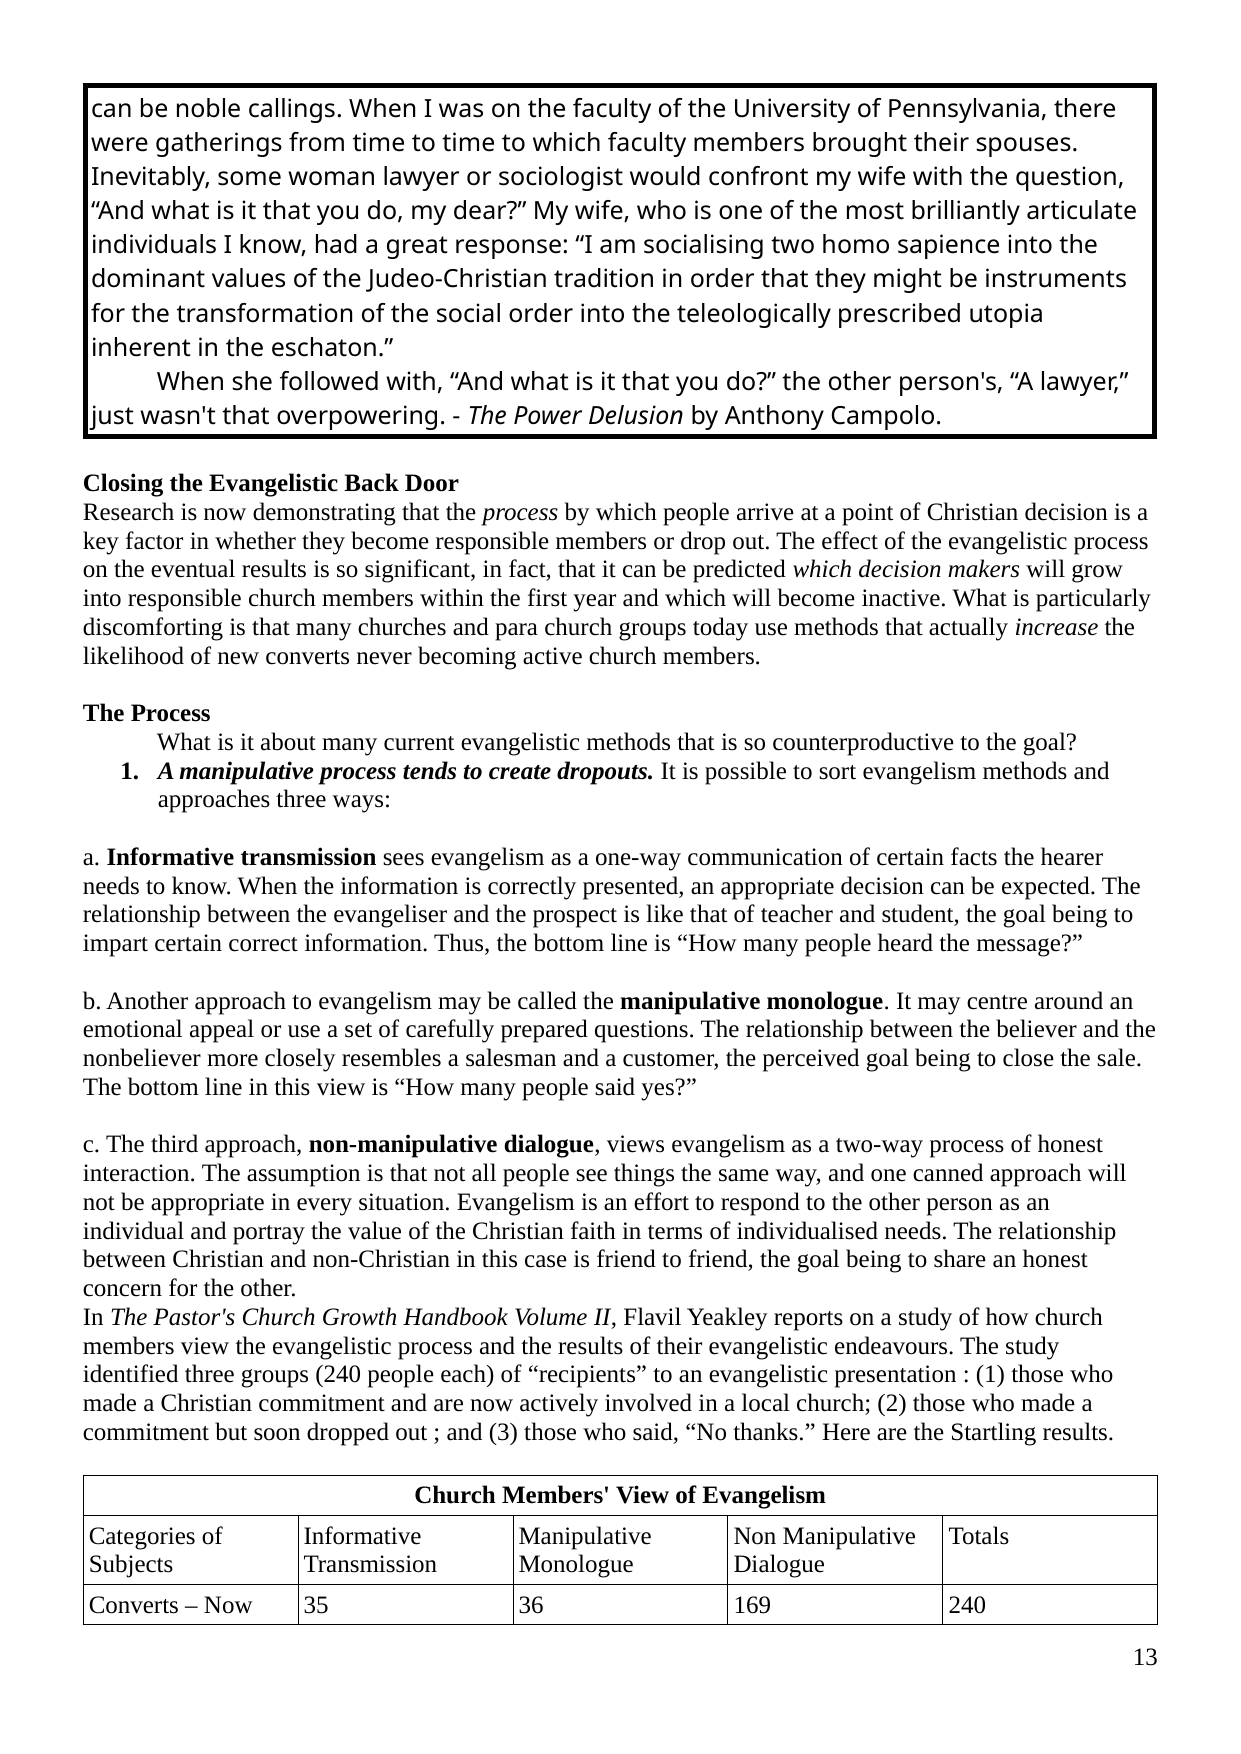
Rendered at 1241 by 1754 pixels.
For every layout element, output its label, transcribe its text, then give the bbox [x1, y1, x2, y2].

table_cell Informative Transmission [299, 1516, 513, 1584]
table_cell Categories of Subjects [84, 1516, 298, 1584]
text Research is now demonstrating that the process by which people arrive at a point of Christian decision is a key factor in whether they become responsible members or drop out. The effect of the evangelistic process on the eventual results is so significant, in fact, that it can be predicted which decision makers will grow into responsible church members within the first year and which will become inactive. What is particularly discomforting is that many churches and para church groups today use methods that actually increase the likelihood of new converts never becoming active church members. [83, 497, 1157, 669]
table_cell 36 [514, 1585, 727, 1624]
text The Process [83, 698, 1157, 727]
table_cell Converts – Now [84, 1585, 298, 1624]
table_cell 240 [943, 1585, 1157, 1624]
text b. Another approach to evangelism may be called the manipulative monologue. It may centre around an emotional appeal or use a set of carefully prepared questions. The relationship between the believer and the nonbeliever more closely resembles a salesman and a customer, the perceived goal being to close the sale. The bottom line in this view is “How many people said yes?” [83, 986, 1157, 1101]
list A manipulative process tends to create dropouts. It is possible to sort evangelism methods and approaches three ways: [120, 756, 1157, 813]
table_header Church Members' View of Evangelism [84, 1476, 1157, 1515]
text In The Pastor's Church Growth Handbook Volume II, Flavil Yeakley reports on a study of how church members view the evangelistic process and the results of their evangelistic endeavours. The study identified three groups (240 people each) of “recipients” to an evangelistic presentation : (1) those who made a Christian commitment and are now actively involved in a local church; (2) those who made a commitment but soon dropped out ; and (3) those who said, “No thanks.” Here are the Startling results. [83, 1302, 1157, 1446]
text When she followed with, “And what is it that you do?” the other person's, “A lawyer,” just wasn't that overpowering. - The Power Delusion by Anthony Campolo. [88, 355, 1152, 434]
text c. The third approach, non-manipulative dialogue, views evangelism as a two-way process of honest interaction. The assumption is that not all people see things the same way, and one canned approach will not be appropriate in every situation. Evangelism is an effort to respond to the other person as an individual and portray the value of the Christian faith in terms of individualised needs. The relationship between Christian and non-Christian in this case is friend to friend, the goal being to share an honest concern for the other. [83, 1129, 1157, 1302]
table_cell 35 [299, 1585, 513, 1624]
text Closing the Evangelistic Back Door [83, 468, 1157, 497]
text a. Informative transmission sees evangelism as a one-way communication of certain facts the hearer needs to know. When the information is correctly presented, an appropriate decision can be expected. The relationship between the evangeliser and the prospect is like that of teacher and student, the goal being to impart certain correct information. Thus, the bottom line is “How many people heard the message?” [83, 842, 1157, 957]
text can be noble callings. When I was on the faculty of the University of Pennsylvania, there were gatherings from time to time to which faculty members brought their spouses. Inevitably, some woman lawyer or sociologist would confront my wife with the question, “And what is it that you do, my dear?” My wife, who is one of the most brilliantly articulate individuals I know, had a great response: “I am socialising two homo sapience into the dominant values of the Judeo-Christian tradition in order that they might be instruments for the transformation of the social order into the teleologically prescribed utopia inherent in the eschaton.” [88, 88, 1152, 355]
table_cell 169 [728, 1585, 942, 1624]
text What is it about many current evangelistic methods that is so counterproductive to the goal? [83, 727, 1157, 756]
table_cell Manipulative Monologue [514, 1516, 727, 1584]
table_cell Non Manipulative Dialogue [728, 1516, 942, 1584]
table_cell Totals [943, 1516, 1157, 1584]
